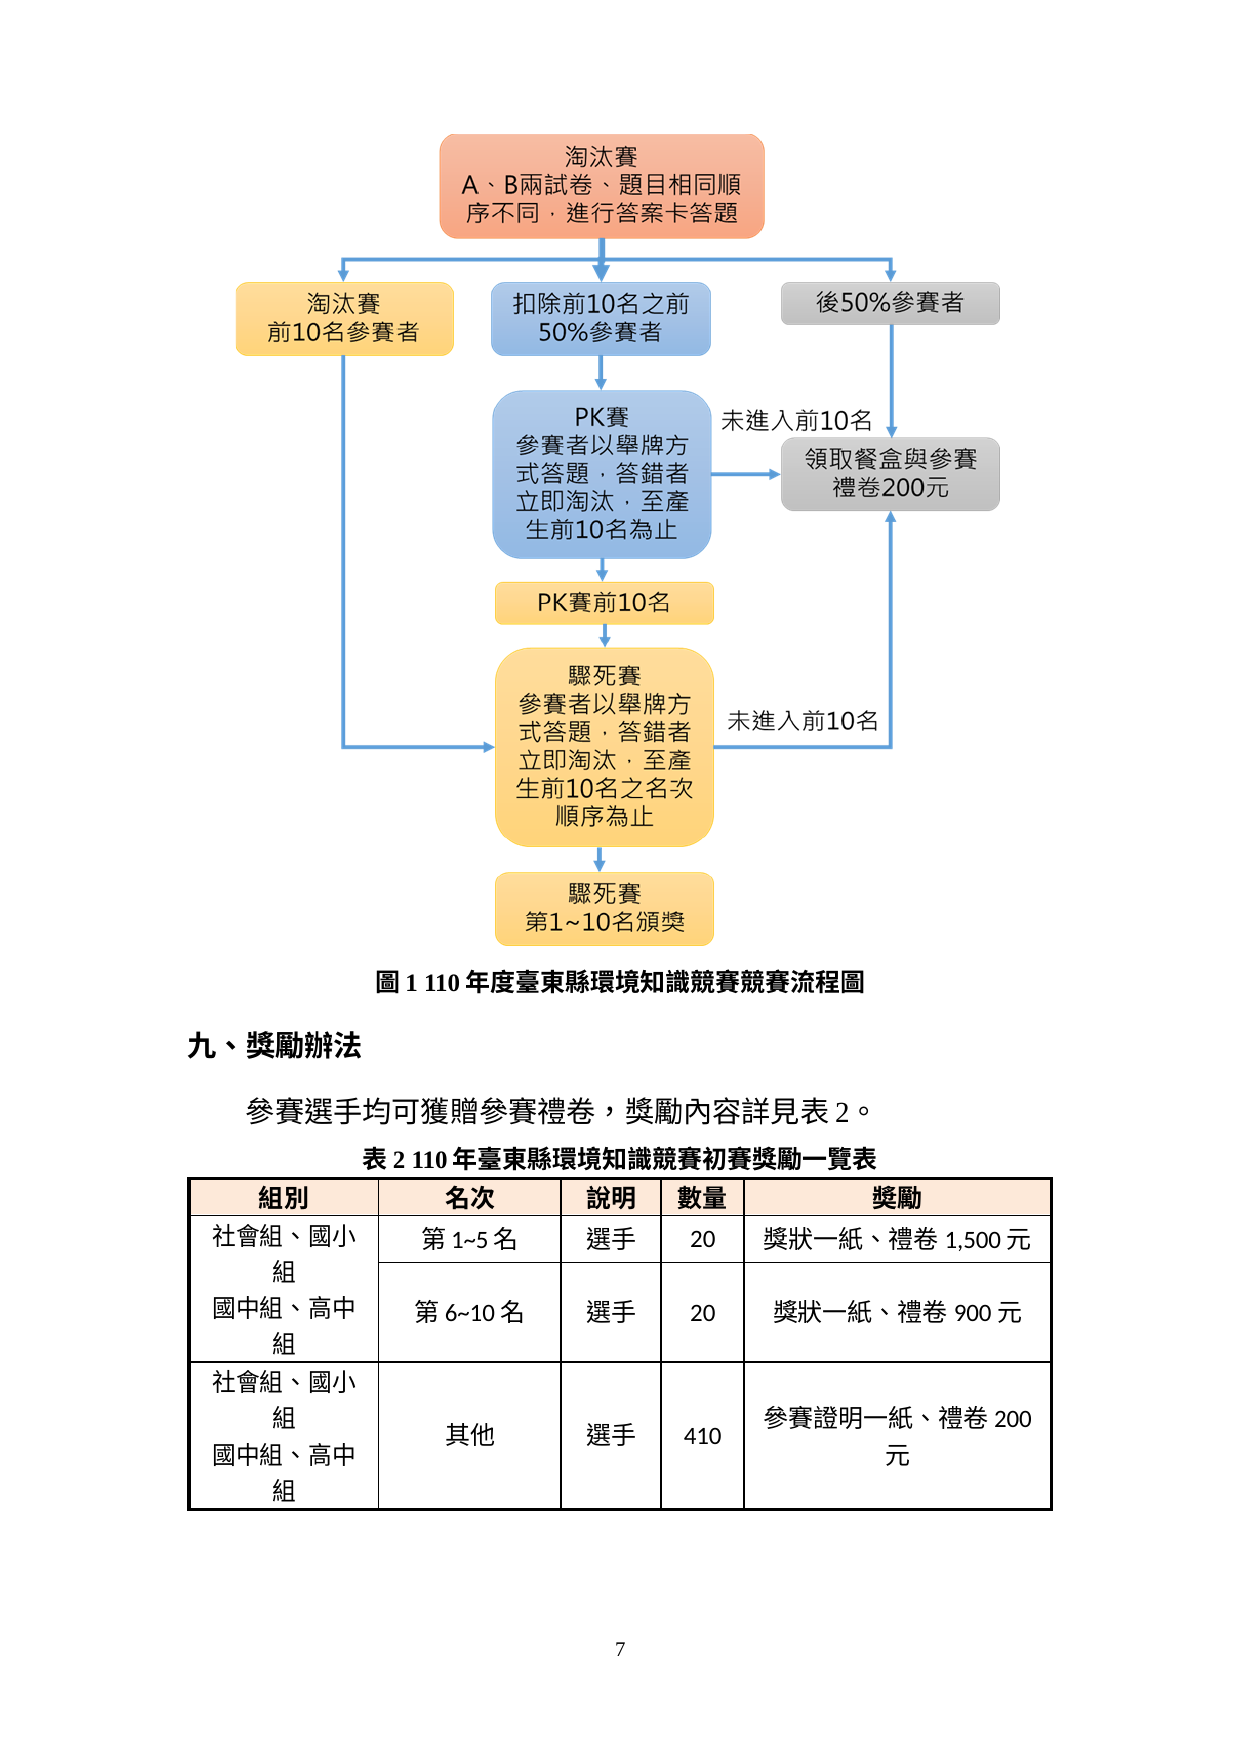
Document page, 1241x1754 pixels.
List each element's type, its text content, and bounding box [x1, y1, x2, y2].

table_cell 選手 [562, 1216, 660, 1262]
table_cell 20 [662, 1216, 743, 1262]
table_cell 獎狀一紙、禮卷 900 元 [745, 1263, 1050, 1361]
table_cell 410 [662, 1363, 743, 1508]
table_cell 參賽證明一紙、禮卷 200 元 [745, 1363, 1050, 1508]
table_cell 其他 [379, 1363, 560, 1508]
table_cell 選手 [562, 1363, 660, 1508]
list 獎勵辦法 [187, 1020, 1053, 1066]
picture [235, 134, 1005, 955]
table_cell 社會組、國小組 國中組、高中組 [191, 1363, 378, 1508]
table_header 數量 [662, 1180, 743, 1214]
table_cell 20 [662, 1263, 743, 1361]
table_cell 第6~10名 [379, 1263, 560, 1361]
table_cell 第1~5名 [379, 1216, 560, 1262]
text 參賽選手均可獲贈參賽禮卷，獎勵內容詳見表2。 [187, 1086, 1053, 1131]
text 表2 110年臺東縣環境知識競賽初賽獎勵一覽表 [187, 1131, 1053, 1177]
text 圖1 110年度臺東縣環境知識競賽競賽流程圖 [187, 954, 1053, 1000]
table_cell 獎狀一紙、禮卷 1,500 元 [745, 1216, 1050, 1262]
table_header 名次 [379, 1180, 560, 1214]
table_cell 社會組、國小組 國中組、高中組 [191, 1216, 378, 1361]
table_header 說明 [562, 1180, 660, 1214]
table_header 組別 [191, 1180, 378, 1214]
table_header 奬勵 [745, 1180, 1050, 1214]
table_cell 選手 [562, 1263, 660, 1361]
